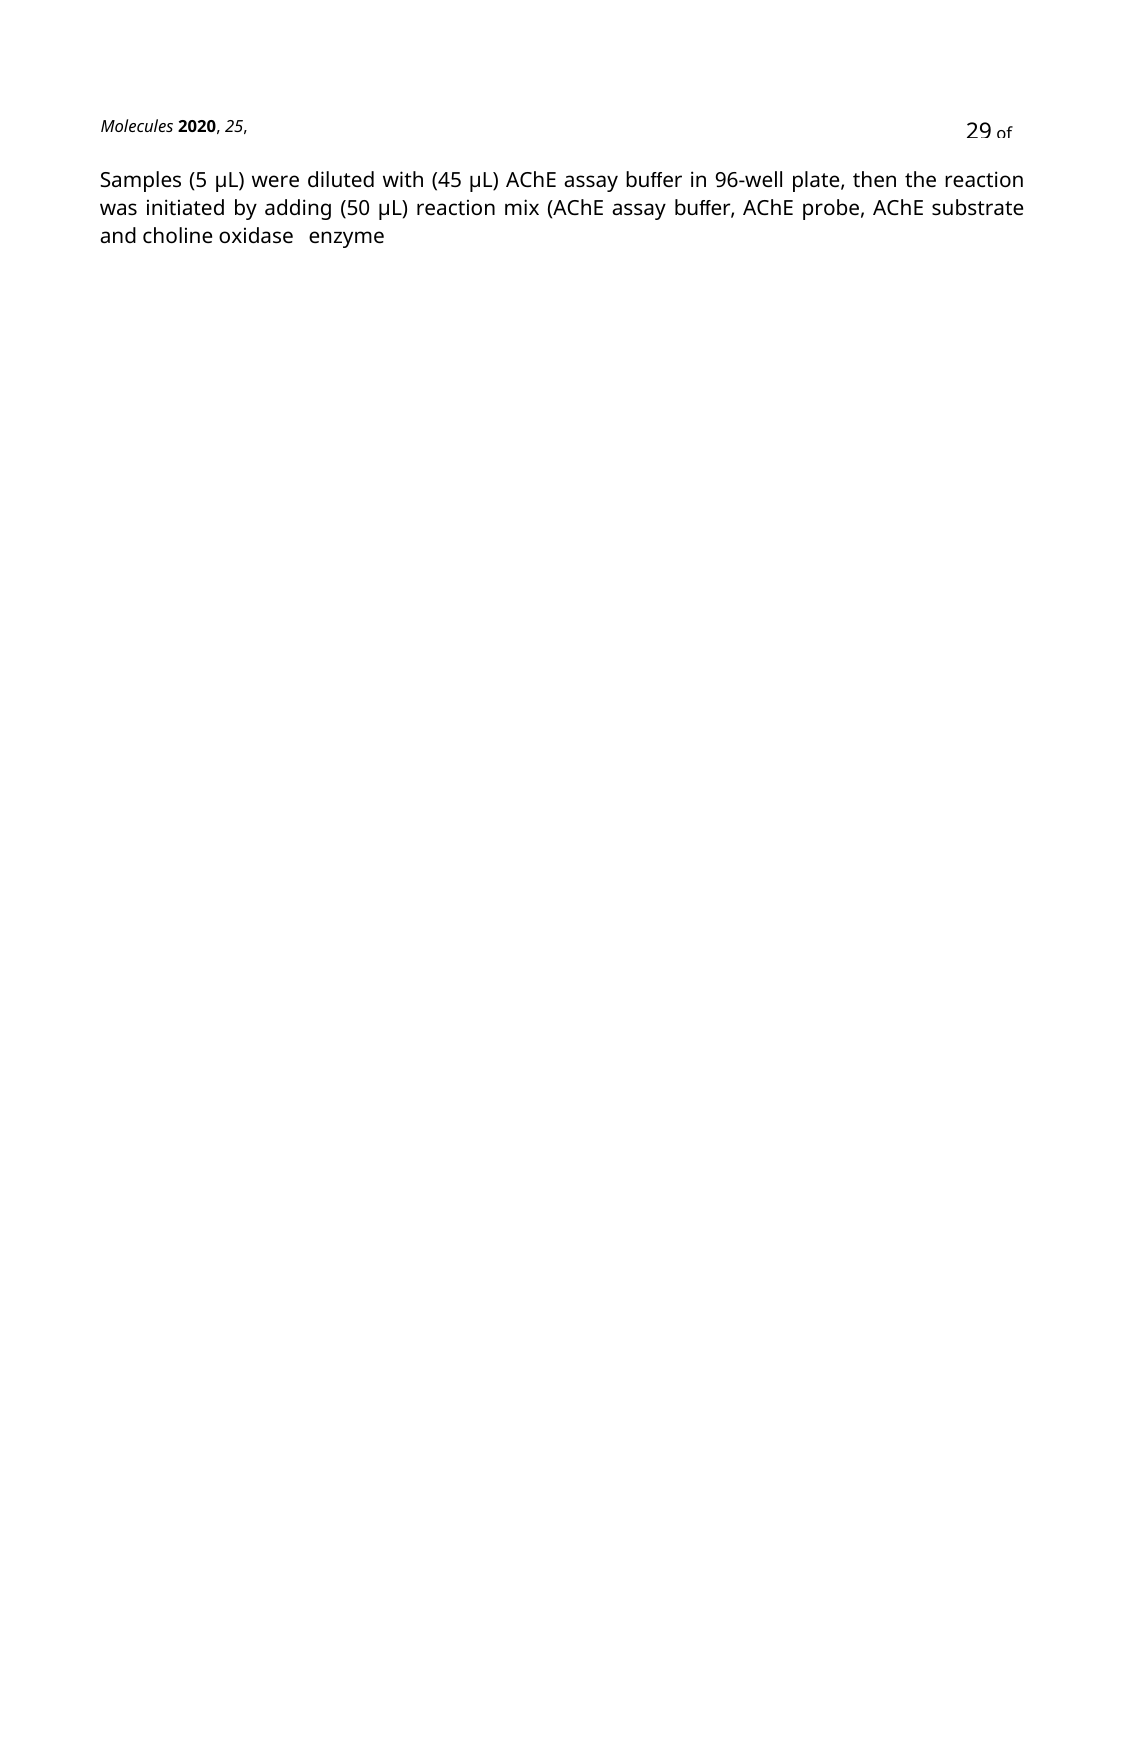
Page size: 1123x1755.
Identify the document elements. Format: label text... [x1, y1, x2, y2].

text Samples (5 µL) were diluted with (45 µL) AChE assay buffer in 96-well plate, then the reaction was initiated by adding (50 µL) reaction mix (AChE assay buffer, AChE probe, AChE substrate and choline oxidase enzyme [99, 165, 1025, 249]
